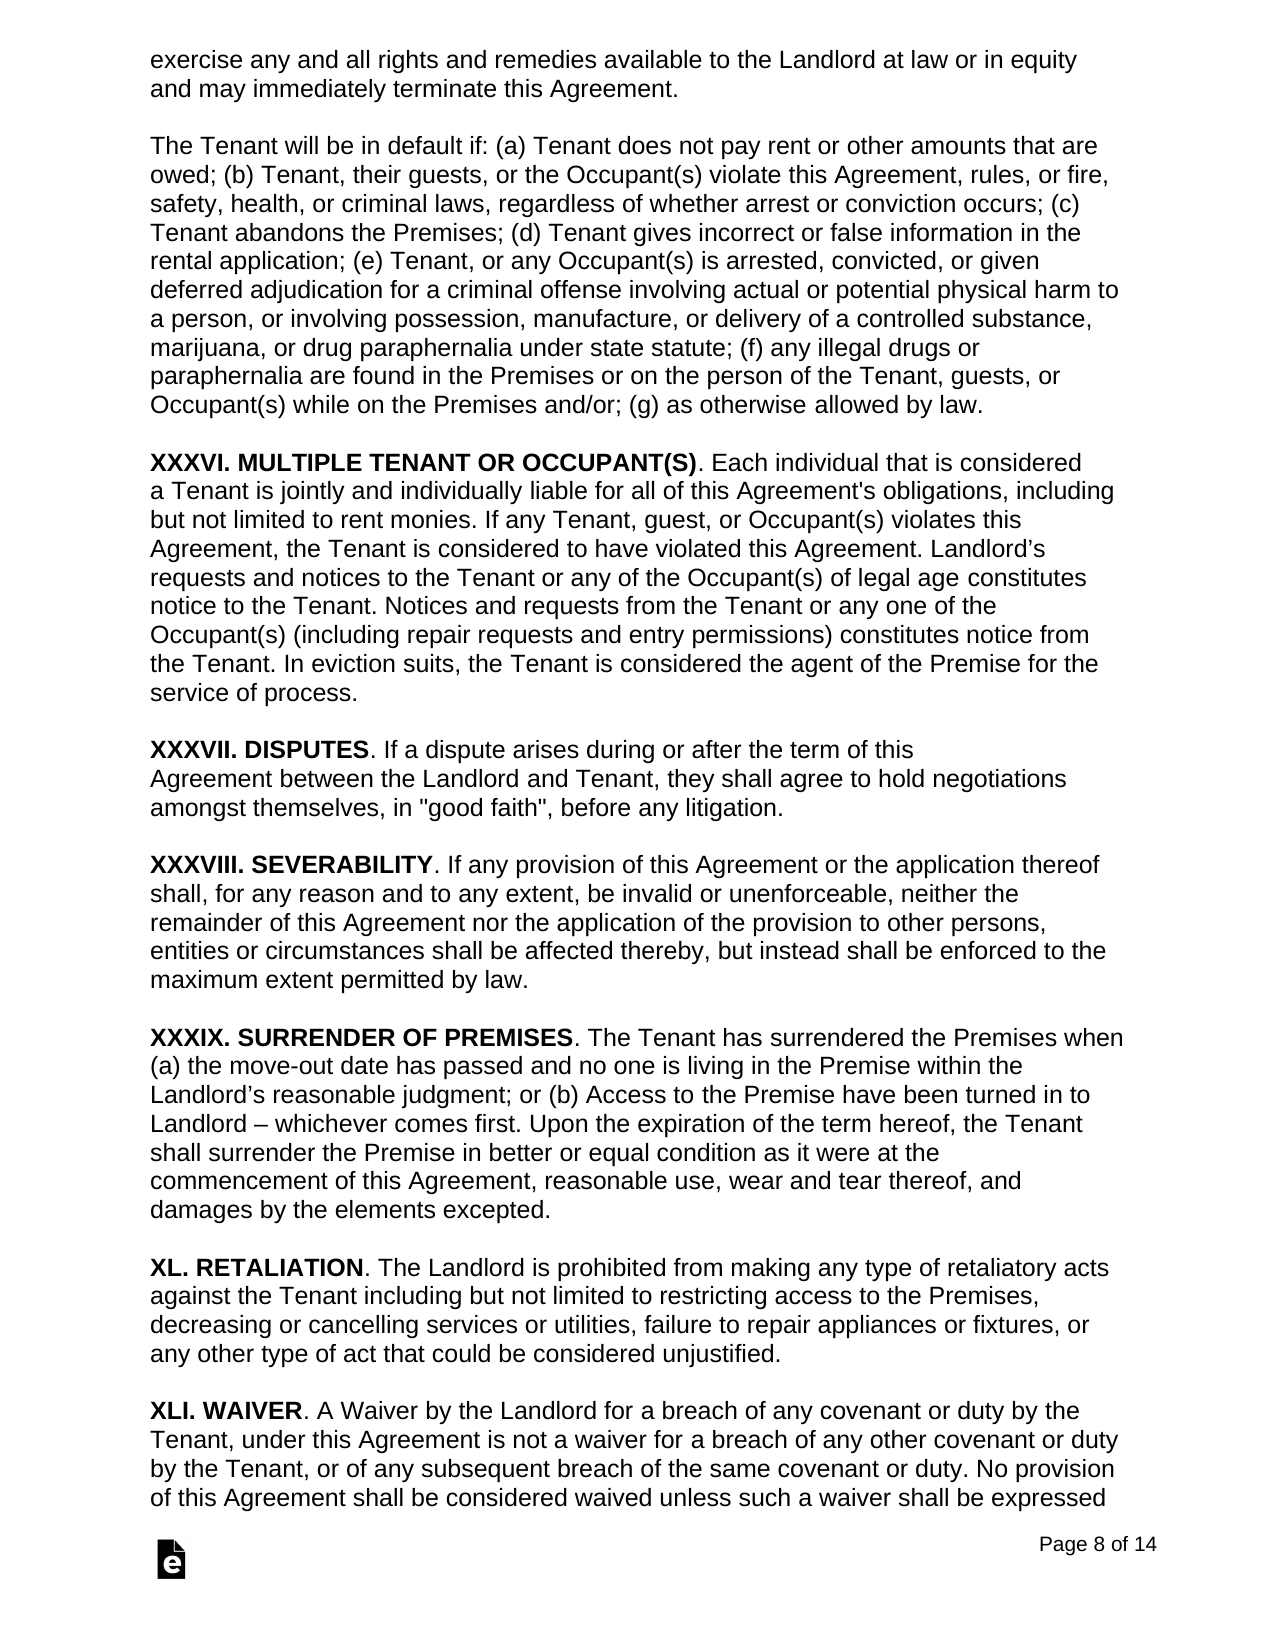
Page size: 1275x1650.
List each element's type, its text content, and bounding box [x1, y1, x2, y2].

text XXXIX. SURRENDER OF PREMISES. The Tenant has surrendered the Premises when (a) the move-out date has passed and no one is living in the Premise within the Landlord’s reasonable judgment; or (b) Access to the Premise have been turned in to Landlord – whichever comes first. Upon the expiration of the term hereof, the Tenant shall surrender the Premise in better or equal condition as it were at the commencement of this Agreement, reasonable use, wear and tear thereof, and damages by the elements excepted. [150, 1022, 1125, 1224]
text XXXVI. MULTIPLE TENANT OR OCCUPANT(S). Each individual that is considered a Tenant is jointly and individually liable for all of this Agreement's obligations, including but not limited to rent monies. If any Tenant, guest, or Occupant(s) violates this Agreement, the Tenant is considered to have violated this Agreement. Landlord’s requests and notices to the Tenant or any of the Occupant(s) of legal age constitutes notice to the Tenant. Notices and requests from the Tenant or any one of the Occupant(s) (including repair requests and entry permissions) constitutes notice from the Tenant. In eviction suits, the Tenant is considered the agent of the Premise for the service of process. [150, 447, 1125, 706]
text XL. RETALIATION. The Landlord is prohibited from making any type of retaliatory acts against the Tenant including but not limited to restricting access to the Premises, decreasing or cancelling services or utilities, failure to repair appliances or fixtures, or any other type of act that could be considered unjustified. [150, 1252, 1125, 1367]
text The Tenant will be in default if: (a) Tenant does not pay rent or other amounts that are owed; (b) Tenant, their guests, or the Occupant(s) violate this Agreement, rules, or fire, safety, health, or criminal laws, regardless of whether arrest or conviction occurs; (c) Tenant abandons the Premises; (d) Tenant gives incorrect or false information in the rental application; (e) Tenant, or any Occupant(s) is arrested, convicted, or given deferred adjudication for a criminal offense involving actual or potential physical harm to a person, or involving possession, manufacture, or delivery of a controlled substance, marijuana, or drug paraphernalia under state statute; (f) any illegal drugs or paraphernalia are found in the Premises or on the person of the Tenant, guests, or Occupant(s) while on the Premises and/or; (g) as otherwise allowed by law. [150, 131, 1125, 419]
text XLI. WAIVER. A Waiver by the Landlord for a breach of any covenant or duty by the Tenant, under this Agreement is not a waiver for a breach of any other covenant or duty by the Tenant, or of any subsequent breach of the same covenant or duty. No provision of this Agreement shall be considered waived unless such a waiver shall be expressed [150, 1396, 1125, 1511]
text exercise any and all rights and remedies available to the Landlord at law or in equity and may immediately terminate this Agreement. [150, 45, 1125, 102]
text XXXVIII. SEVERABILITY. If any provision of this Agreement or the application thereof shall, for any reason and to any extent, be invalid or unenforceable, neither the remainder of this Agreement nor the application of the provision to other persons, entities or circumstances shall be affected thereby, but instead shall be enforced to the maximum extent permitted by law. [150, 850, 1125, 994]
text XXXVII. DISPUTES. If a dispute arises during or after the term of this Agreement between the Landlord and Tenant, they shall agree to hold negotiations amongst themselves, in "good faith", before any litigation. [150, 735, 1125, 821]
